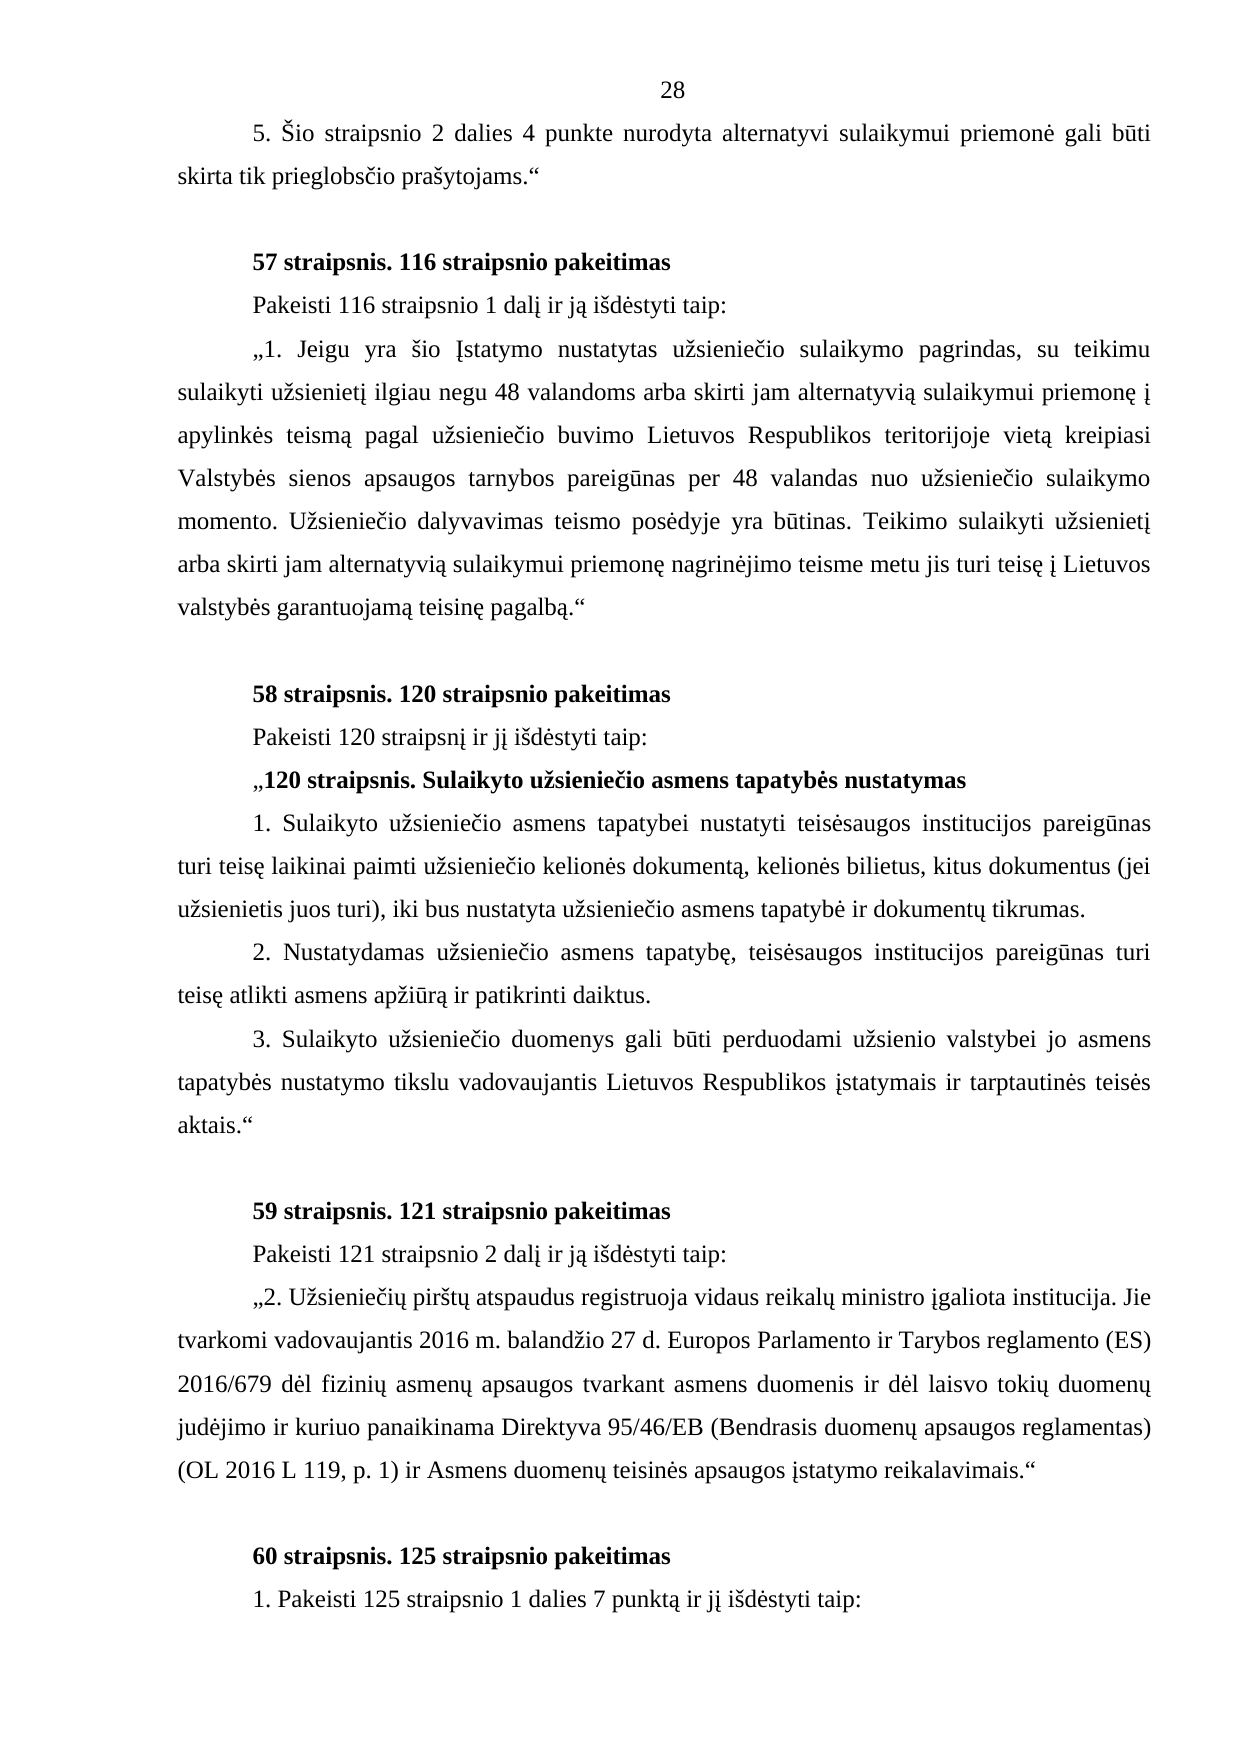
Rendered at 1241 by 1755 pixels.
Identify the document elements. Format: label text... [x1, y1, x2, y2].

text 57 straipsnis. 116 straipsnio pakeitimas [177, 247, 1152, 276]
text „120 straipsnis. Sulaikyto užsieniečio asmens tapatybės nustatymas [177, 765, 1152, 794]
text 59 straipsnis. 121 straipsnio pakeitimas [177, 1196, 1152, 1225]
text 2. Nustatydamas užsieniečio asmens tapatybę, teisėsaugos institucijos pareigūnas turi teisę atlikti asmens apžiūrą ir patikrinti daiktus. [177, 937, 1152, 1009]
text Pakeisti 116 straipsnio 1 dalį ir ją išdėstyti taip: [177, 291, 1152, 319]
text 58 straipsnis. 120 straipsnio pakeitimas [177, 679, 1152, 707]
text 1. Pakeisti 125 straipsnio 1 dalies 7 punktą ir jį išdėstyti taip: [177, 1584, 1152, 1613]
text 3. Sulaikyto užsieniečio duomenys gali būti perduodami užsienio valstybei jo asmens tapatybės nustatymo tikslu vadovaujantis Lietuvos Respublikos įstatymais ir tarptautinės teisės aktais.“ [177, 1024, 1152, 1139]
text 5. Šio straipsnio 2 dalies 4 punkte nurodyta alternatyvi sulaikymui priemonė gali būti skirta tik prieglobsčio prašytojams.“ [177, 118, 1152, 190]
text Pakeisti 120 straipsnį ir jį išdėstyti taip: [177, 722, 1152, 751]
text 60 straipsnis. 125 straipsnio pakeitimas [177, 1541, 1152, 1570]
text „2. Užsieniečių pirštų atspaudus registruoja vidaus reikalų ministro įgaliota institucija. Jie tvarkomi vadovaujantis 2016 m. balandžio 27 d. Europos Parlamento ir Tarybos reglamento (ES) 2016/679 dėl fizinių asmenų apsaugos tvarkant asmens duomenis ir dėl laisvo tokių duomenų judėjimo ir kuriuo panaikinama Direktyva 95/46/EB (Bendrasis duomenų apsaugos reglamentas) (OL 2016 L 119, p. 1) ir Asmens duomenų teisinės apsaugos įstatymo reikalavimais.“ [177, 1282, 1152, 1484]
text Pakeisti 121 straipsnio 2 dalį ir ją išdėstyti taip: [177, 1239, 1152, 1268]
text „1. Jeigu yra šio Įstatymo nustatytas užsieniečio sulaikymo pagrindas, su teikimu sulaikyti užsienietį ilgiau negu 48 valandoms arba skirti jam alternatyvią sulaikymui priemonę į apylinkės teismą pagal užsieniečio buvimo Lietuvos Respublikos teritorijoje vietą kreipiasi Valstybės sienos apsaugos tarnybos pareigūnas per 48 valandas nuo užsieniečio sulaikymo momento. Užsieniečio dalyvavimas teismo posėdyje yra būtinas. Teikimo sulaikyti užsienietį arba skirti jam alternatyvią sulaikymui priemonę nagrinėjimo teisme metu jis turi teisę į Lietuvos valstybės garantuojamą teisinę pagalbą.“ [177, 334, 1152, 621]
text 1. Sulaikyto užsieniečio asmens tapatybei nustatyti teisėsaugos institucijos pareigūnas turi teisę laikinai paimti užsieniečio kelionės dokumentą, kelionės bilietus, kitus dokumentus (jei užsienietis juos turi), iki bus nustatyta užsieniečio asmens tapatybė ir dokumentų tikrumas. [177, 808, 1152, 923]
